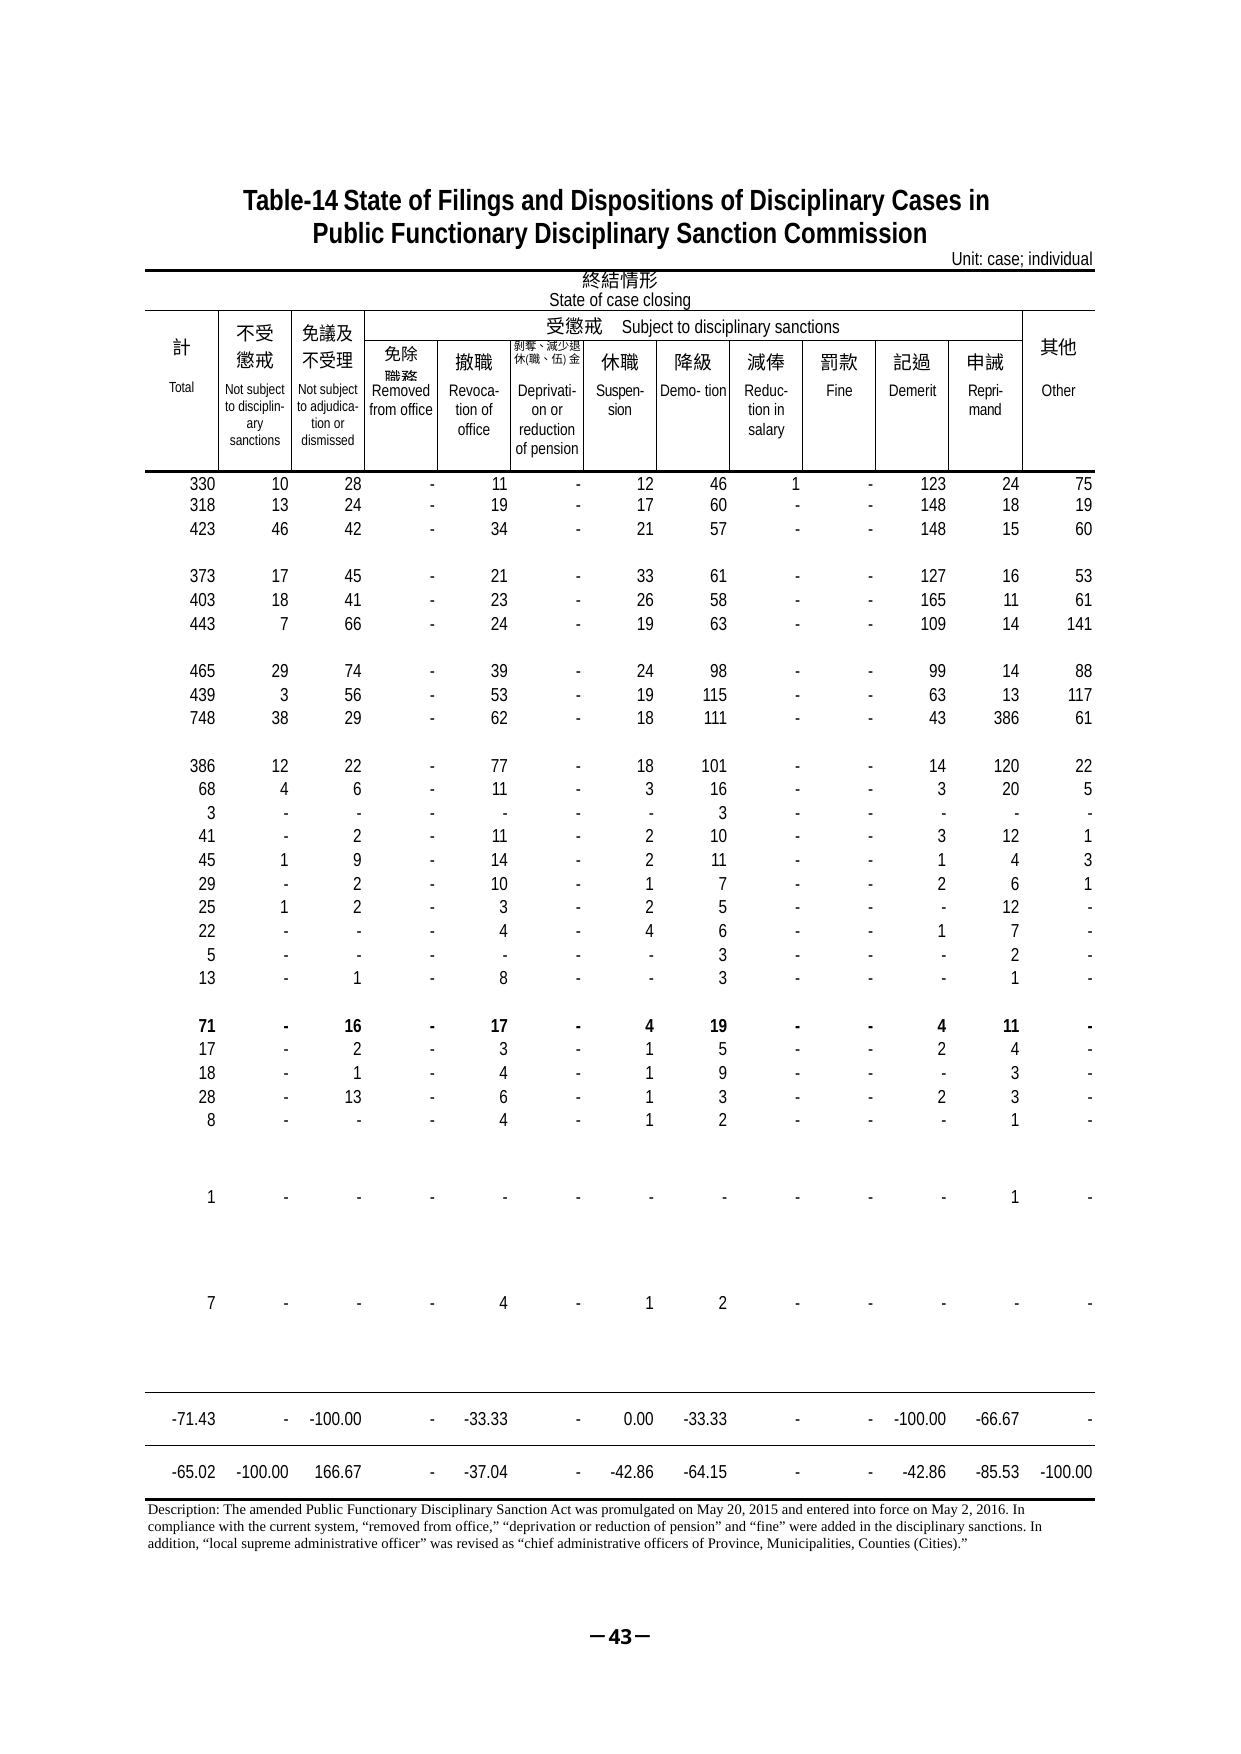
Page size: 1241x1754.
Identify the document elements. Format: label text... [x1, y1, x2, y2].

table_cell 13 [949, 683, 1022, 706]
table_cell Removed from office [365, 381, 437, 470]
table_cell 1 [949, 1179, 1022, 1214]
table_cell - [730, 1393, 803, 1445]
table_cell 16 [291, 1014, 364, 1037]
table_cell 77 [438, 754, 510, 777]
table_cell - [730, 919, 803, 943]
table_cell 386 [145, 754, 218, 777]
table_cell 19 [584, 683, 657, 706]
table_cell - [510, 517, 583, 541]
table_cell 6 [291, 777, 364, 801]
table_cell - [218, 1108, 291, 1132]
table_cell 4 [584, 1014, 657, 1037]
table_cell - [876, 895, 949, 919]
table_cell [657, 1155, 730, 1179]
table_cell 148 [876, 517, 949, 541]
table_cell 22 [291, 754, 364, 777]
table_cell 443 [145, 612, 218, 635]
table_cell 其他 [1023, 311, 1095, 381]
table_cell - [510, 754, 583, 777]
table_cell Not subject to disciplin- ary sanctions [219, 381, 291, 470]
table_cell 19 [438, 493, 510, 517]
table_cell - [291, 1179, 364, 1214]
table_cell [730, 635, 803, 659]
table_cell Demerit [876, 381, 948, 470]
table_cell 45 [291, 564, 364, 588]
table_cell 60 [1022, 517, 1095, 541]
table_cell 1 [291, 966, 364, 990]
table_cell 申誡 [949, 341, 1022, 381]
table_cell - [803, 824, 876, 848]
table_cell 3 [438, 895, 510, 919]
table_cell - [803, 1061, 876, 1084]
table_cell - [218, 801, 291, 824]
table_cell - [291, 943, 364, 966]
table_cell 46 [657, 473, 730, 493]
table_cell 46 [218, 517, 291, 541]
table_cell 3 [218, 683, 291, 706]
table_cell 29 [218, 659, 291, 682]
table_cell - [510, 1108, 583, 1132]
table_cell 26 [584, 588, 657, 612]
table_cell [803, 635, 876, 659]
table_cell - [803, 1037, 876, 1061]
table_cell 罰款 [803, 341, 875, 381]
table_cell - [364, 754, 437, 777]
table_cell [1022, 1155, 1095, 1179]
table_cell - [730, 588, 803, 612]
table_cell 4 [218, 777, 291, 801]
table_header 終結情形 State of case closing [145, 272, 1095, 310]
table_cell - [1022, 1037, 1095, 1061]
table_cell 受懲戒 Subject to disciplinary sanctions [365, 311, 1022, 340]
table_cell 61 [1022, 706, 1095, 730]
table_cell - [364, 493, 437, 517]
table_cell [657, 541, 730, 564]
table_cell - [438, 1179, 510, 1214]
table_cell 17 [584, 493, 657, 517]
table_cell 3 [657, 966, 730, 990]
table_cell - [1022, 1085, 1095, 1108]
table_cell 28 [145, 1085, 218, 1108]
table_cell - [730, 777, 803, 801]
table_cell - [510, 1215, 583, 1392]
table_cell - [291, 1215, 364, 1392]
table_cell 4 [949, 1037, 1022, 1061]
table_cell 1 [584, 1037, 657, 1061]
table_cell 120 [949, 754, 1022, 777]
table_cell 63 [876, 683, 949, 706]
table_cell [364, 1155, 437, 1179]
table_cell 43 [876, 706, 949, 730]
table_cell - [803, 1108, 876, 1132]
table_cell [1022, 635, 1095, 659]
table_cell - [876, 1179, 949, 1214]
table_cell 18 [584, 754, 657, 777]
table_cell - [657, 1179, 730, 1214]
table_cell [510, 1155, 583, 1179]
table_cell 127 [876, 564, 949, 588]
table_cell - [510, 612, 583, 635]
table_cell 1 [584, 872, 657, 895]
table_cell 14 [876, 754, 949, 777]
table_cell -100.00 [291, 1393, 364, 1445]
table_cell [876, 1155, 949, 1179]
table_cell 71 [145, 1014, 218, 1037]
table_cell - [876, 801, 949, 824]
table_cell - [730, 943, 803, 966]
table_cell 1 [1022, 824, 1095, 848]
table_cell Revoca- tion of office [438, 381, 510, 470]
table_cell - [1022, 919, 1095, 943]
table_cell [218, 990, 291, 1013]
table_cell 98 [657, 659, 730, 682]
table_cell 16 [657, 777, 730, 801]
table_cell Demo- tion [657, 381, 729, 470]
table_cell - [364, 588, 437, 612]
table_cell - [364, 659, 437, 682]
table_cell [657, 990, 730, 1013]
table_cell -65.02 [145, 1446, 218, 1498]
table_cell - [803, 517, 876, 541]
table_cell 1 [949, 966, 1022, 990]
table_cell [1022, 730, 1095, 753]
table_cell 165 [876, 588, 949, 612]
table_cell [218, 730, 291, 753]
table_cell - [364, 706, 437, 730]
table_cell - [510, 1014, 583, 1037]
table_cell 6 [949, 872, 1022, 895]
table_cell - [364, 801, 437, 824]
table_cell - [876, 1061, 949, 1084]
table_cell 休職 [584, 341, 656, 381]
table_cell [584, 990, 657, 1013]
table_cell - [510, 1085, 583, 1108]
table_cell 2 [584, 895, 657, 919]
table_cell - [291, 1108, 364, 1132]
table_cell - [803, 801, 876, 824]
text Public Functionary Disciplinary Sanction Commission [148, 217, 1092, 250]
table_cell - [803, 683, 876, 706]
table_cell - [218, 1037, 291, 1061]
table_cell 109 [876, 612, 949, 635]
table_cell - [510, 659, 583, 682]
table_cell [730, 990, 803, 1013]
table_cell - [1022, 1393, 1095, 1445]
table_cell [584, 730, 657, 753]
table_cell [510, 730, 583, 753]
table_cell - [876, 1108, 949, 1132]
table_cell 20 [949, 777, 1022, 801]
table_cell - [803, 872, 876, 895]
table_cell 148 [876, 493, 949, 517]
table_cell - [510, 706, 583, 730]
table_cell [291, 541, 364, 564]
table_cell - [438, 943, 510, 966]
table_cell - [1022, 1108, 1095, 1132]
table_cell [1022, 541, 1095, 564]
table_cell 10 [218, 473, 291, 493]
table_cell - [730, 801, 803, 824]
table_cell - [291, 801, 364, 824]
table_cell - [730, 706, 803, 730]
table_cell [949, 541, 1022, 564]
table_cell [291, 990, 364, 1013]
table_cell - [510, 493, 583, 517]
table_cell - [218, 1393, 291, 1445]
table_cell - [510, 1179, 583, 1214]
table_cell 0.00 [584, 1393, 657, 1445]
table_cell - [364, 848, 437, 872]
table_cell 1 [291, 1061, 364, 1084]
table_cell 318 [145, 493, 218, 517]
table_cell -33.33 [657, 1393, 730, 1445]
table_cell [803, 730, 876, 753]
table_cell 10 [657, 824, 730, 848]
table_cell 11 [438, 824, 510, 848]
table_cell 12 [584, 473, 657, 493]
table_cell - [730, 612, 803, 635]
table_cell 1 [876, 848, 949, 872]
table_cell 降級 [657, 341, 729, 381]
table_cell - [510, 564, 583, 588]
table_cell - [364, 1085, 437, 1108]
table_cell - [803, 754, 876, 777]
table_cell 14 [949, 659, 1022, 682]
table_cell Repri-mand [949, 381, 1022, 470]
table_cell Suspen- sion [584, 381, 656, 470]
table_cell - [364, 683, 437, 706]
table_cell - [584, 943, 657, 966]
table_cell - [364, 612, 437, 635]
table_cell - [364, 1037, 437, 1061]
table_cell [584, 635, 657, 659]
table_cell 34 [438, 517, 510, 541]
table_cell 123 [876, 473, 949, 493]
table_cell 減俸 [730, 341, 802, 381]
table_cell -42.86 [876, 1446, 949, 1498]
table_cell - [803, 493, 876, 517]
table_cell - [510, 966, 583, 990]
table_cell - [218, 1061, 291, 1084]
table_cell - [803, 943, 876, 966]
table_cell [364, 990, 437, 1013]
table_cell [876, 730, 949, 753]
table_cell 60 [657, 493, 730, 517]
table_cell - [364, 564, 437, 588]
table_cell - [730, 895, 803, 919]
table_cell 24 [438, 612, 510, 635]
table_cell - [510, 588, 583, 612]
table_cell 1 [876, 919, 949, 943]
table_cell - [510, 1037, 583, 1061]
table_cell 2 [291, 824, 364, 848]
table_cell 3 [949, 1085, 1022, 1108]
table_cell 117 [1022, 683, 1095, 706]
table_cell 41 [145, 824, 218, 848]
table_cell 7 [218, 612, 291, 635]
table_cell - [730, 1085, 803, 1108]
table_cell - [584, 801, 657, 824]
table_cell [510, 635, 583, 659]
table_cell -100.00 [876, 1393, 949, 1445]
table_cell - [1022, 966, 1095, 990]
table_cell [657, 730, 730, 753]
table_cell - [291, 919, 364, 943]
table_cell [803, 990, 876, 1013]
table_cell - [510, 848, 583, 872]
text Unit: case; individual [148, 250, 1092, 269]
table_cell [145, 541, 218, 564]
table_cell - [803, 1014, 876, 1037]
table_cell 45 [145, 848, 218, 872]
table_cell 3 [657, 1085, 730, 1108]
table_cell 3 [949, 1061, 1022, 1084]
table_cell - [803, 612, 876, 635]
table_cell - [218, 1014, 291, 1037]
table_cell - [218, 1215, 291, 1392]
table_cell Deprivati- on or reduction of pension [511, 381, 583, 470]
table_cell Other [1023, 381, 1095, 470]
table_cell 18 [584, 706, 657, 730]
table_cell - [730, 872, 803, 895]
table_cell - [364, 1179, 437, 1214]
table_cell - [730, 659, 803, 682]
table_cell - [510, 943, 583, 966]
table_cell [803, 1132, 876, 1155]
table_cell 4 [438, 1215, 510, 1392]
table_cell Not subject to adjudica- tion or dismissed [292, 381, 364, 470]
table_cell 2 [291, 872, 364, 895]
table_cell 29 [145, 872, 218, 895]
table_cell - [730, 1108, 803, 1132]
table_cell 330 [145, 473, 218, 493]
table_cell - [510, 473, 583, 493]
table_cell - [218, 872, 291, 895]
table_cell [657, 635, 730, 659]
table_cell 9 [657, 1061, 730, 1084]
table_cell - [364, 777, 437, 801]
table_cell - [510, 895, 583, 919]
table_cell - [949, 801, 1022, 824]
table_cell 2 [584, 848, 657, 872]
table_cell 11 [949, 1014, 1022, 1037]
table_cell [949, 1155, 1022, 1179]
table_cell 423 [145, 517, 218, 541]
table_cell 61 [657, 564, 730, 588]
table_cell 3 [876, 777, 949, 801]
table_cell - [803, 919, 876, 943]
table_cell 38 [218, 706, 291, 730]
table_cell 1 [584, 1085, 657, 1108]
table_cell 22 [145, 919, 218, 943]
table_cell 4 [438, 1061, 510, 1084]
table_cell 15 [949, 517, 1022, 541]
table_cell 17 [438, 1014, 510, 1037]
table_cell 386 [949, 706, 1022, 730]
table_cell -71.43 [145, 1393, 218, 1445]
table_cell [218, 541, 291, 564]
table_cell 免議及不受理 [292, 311, 364, 381]
table_cell 166.67 [291, 1446, 364, 1498]
table_cell Reduc- tion in salary [730, 381, 802, 470]
table_cell - [364, 1215, 437, 1392]
table_cell - [364, 1393, 437, 1445]
table_cell 9 [291, 848, 364, 872]
table_cell [364, 730, 437, 753]
table_cell - [803, 1393, 876, 1445]
table_cell 5 [657, 895, 730, 919]
table_cell 88 [1022, 659, 1095, 682]
table_cell 24 [291, 493, 364, 517]
table_cell 68 [145, 777, 218, 801]
table_cell - [1022, 943, 1095, 966]
table_cell Total [145, 381, 218, 470]
table_cell [438, 1155, 510, 1179]
table_cell [438, 990, 510, 1013]
table_cell 62 [438, 706, 510, 730]
table_cell 12 [949, 895, 1022, 919]
table_cell - [730, 1179, 803, 1214]
table_cell [218, 1132, 291, 1155]
table_cell [876, 1132, 949, 1155]
table_cell 3 [145, 801, 218, 824]
table_cell 計 [145, 311, 218, 381]
table_cell - [730, 754, 803, 777]
table_cell 13 [218, 493, 291, 517]
table_cell - [730, 1014, 803, 1037]
table_cell 58 [657, 588, 730, 612]
table_cell - [584, 966, 657, 990]
table_cell - [364, 1014, 437, 1037]
table_cell 1 [730, 473, 803, 493]
table_cell 74 [291, 659, 364, 682]
table_cell - [364, 966, 437, 990]
table_cell - [803, 588, 876, 612]
table_cell [438, 730, 510, 753]
table_cell 111 [657, 706, 730, 730]
table_cell - [510, 801, 583, 824]
table_cell 21 [584, 517, 657, 541]
table_cell 記過 [876, 341, 948, 381]
table_cell - [949, 1215, 1022, 1392]
table_cell 42 [291, 517, 364, 541]
table_cell 4 [438, 919, 510, 943]
table_cell 75 [1022, 473, 1095, 493]
table_cell 14 [949, 612, 1022, 635]
table_cell 2 [657, 1108, 730, 1132]
table_cell -42.86 [584, 1446, 657, 1498]
table_cell -85.53 [949, 1446, 1022, 1498]
table_cell 1 [218, 848, 291, 872]
table_cell - [803, 473, 876, 493]
table_cell [730, 541, 803, 564]
table_cell - [510, 1446, 583, 1498]
table_cell 5 [145, 943, 218, 966]
table_cell [218, 1155, 291, 1179]
table_cell 2 [657, 1215, 730, 1392]
table_cell [657, 1132, 730, 1155]
table_cell [364, 541, 437, 564]
table_cell - [803, 1179, 876, 1214]
table_cell [1022, 990, 1095, 1013]
table_cell [949, 730, 1022, 753]
table_cell - [730, 824, 803, 848]
table_cell - [730, 1215, 803, 1392]
table_cell 19 [1022, 493, 1095, 517]
table_cell 24 [584, 659, 657, 682]
text Description: The amended Public Functionary Disciplinary Sanction Act was promulgated on May 20, 2015 and entered into force on May 2, 2016. In compliance with the current system, “removed from office,” “deprivation or reduction of pension” and “fine” were added in the disciplinary sanctions. In addition, “local supreme administrative officer” was revised as “chief administrative officers of Province, Municipalities, Counties (Cities).” [148, 1501, 1092, 1551]
table_cell [218, 635, 291, 659]
table_cell - [510, 824, 583, 848]
table_cell 18 [218, 588, 291, 612]
table_cell 24 [949, 473, 1022, 493]
table_cell [949, 1132, 1022, 1155]
table_cell 10 [438, 872, 510, 895]
table_cell - [730, 683, 803, 706]
table_cell - [364, 895, 437, 919]
table_cell 8 [438, 966, 510, 990]
table_cell - [218, 919, 291, 943]
table_cell - [218, 1085, 291, 1108]
table_cell - [730, 1446, 803, 1498]
table_cell - [803, 848, 876, 872]
table_cell - [510, 777, 583, 801]
table_cell 不受 懲戒 [219, 311, 291, 381]
table_cell 373 [145, 564, 218, 588]
table_cell [510, 990, 583, 1013]
table_cell 8 [145, 1108, 218, 1132]
table_cell - [876, 1215, 949, 1392]
table_cell 2 [291, 1037, 364, 1061]
table_cell 2 [876, 1085, 949, 1108]
table_cell [876, 541, 949, 564]
table_cell 7 [949, 919, 1022, 943]
table_cell - [730, 517, 803, 541]
table_cell 2 [949, 943, 1022, 966]
table_cell 5 [1022, 777, 1095, 801]
table_cell - [1022, 801, 1095, 824]
table_cell 撤職 [438, 341, 510, 381]
table_cell [730, 1132, 803, 1155]
table_cell - [364, 872, 437, 895]
table_cell 53 [438, 683, 510, 706]
table_cell [145, 1132, 218, 1155]
table_cell - [510, 919, 583, 943]
table_cell 5 [657, 1037, 730, 1061]
table_cell 63 [657, 612, 730, 635]
table_cell 4 [949, 848, 1022, 872]
table_cell - [803, 777, 876, 801]
table_cell 23 [438, 588, 510, 612]
table_cell 39 [438, 659, 510, 682]
table_cell 99 [876, 659, 949, 682]
table_cell - [364, 824, 437, 848]
table_cell [730, 730, 803, 753]
table_cell - [510, 1061, 583, 1084]
table_cell [510, 1132, 583, 1155]
table_cell [291, 730, 364, 753]
table_cell -33.33 [438, 1393, 510, 1445]
table_cell - [730, 493, 803, 517]
table_cell 13 [291, 1085, 364, 1108]
table_cell [584, 1155, 657, 1179]
table_cell - [218, 966, 291, 990]
table_cell - [364, 473, 437, 493]
table_cell - [1022, 1061, 1095, 1084]
table_cell 465 [145, 659, 218, 682]
table_cell [291, 1155, 364, 1179]
table_cell - [803, 895, 876, 919]
table_cell 6 [438, 1085, 510, 1108]
table_cell 18 [145, 1061, 218, 1084]
table_cell 11 [438, 473, 510, 493]
table_cell - [364, 943, 437, 966]
table_cell - [584, 1179, 657, 1214]
table_cell 11 [438, 777, 510, 801]
table_cell 17 [145, 1037, 218, 1061]
table_cell 33 [584, 564, 657, 588]
table_cell [584, 541, 657, 564]
table_cell 14 [438, 848, 510, 872]
table_cell - [1022, 1179, 1095, 1214]
table_cell 6 [657, 919, 730, 943]
table_cell 2 [876, 1037, 949, 1061]
table_cell - [803, 966, 876, 990]
table_cell - [730, 1061, 803, 1084]
table_cell - [364, 1108, 437, 1132]
table_cell 免除 職務 [365, 341, 437, 381]
table_cell 17 [218, 564, 291, 588]
table_cell - [876, 943, 949, 966]
table_cell - [364, 919, 437, 943]
table_cell 12 [218, 754, 291, 777]
table_cell - [218, 943, 291, 966]
table_cell 4 [438, 1108, 510, 1132]
table_cell 1 [584, 1108, 657, 1132]
table_cell - [730, 848, 803, 872]
table_cell [145, 635, 218, 659]
table_cell - [218, 1179, 291, 1214]
table_cell -66.67 [949, 1393, 1022, 1445]
table_cell 115 [657, 683, 730, 706]
table_cell 1 [218, 895, 291, 919]
table_cell - [803, 659, 876, 682]
table_cell [584, 1132, 657, 1155]
table_cell 141 [1022, 612, 1095, 635]
table_cell 61 [1022, 588, 1095, 612]
table_cell 53 [1022, 564, 1095, 588]
table_cell - [364, 517, 437, 541]
table_cell -100.00 [218, 1446, 291, 1498]
table_cell - [803, 1085, 876, 1108]
table_cell 13 [145, 966, 218, 990]
table_cell - [876, 966, 949, 990]
table_cell [1022, 1132, 1095, 1155]
table_cell - [510, 1393, 583, 1445]
table_cell [876, 990, 949, 1013]
table_cell - [1022, 1215, 1095, 1392]
table_cell 28 [291, 473, 364, 493]
table_cell 21 [438, 564, 510, 588]
table_cell 19 [657, 1014, 730, 1037]
table_cell 3 [657, 943, 730, 966]
table_cell 12 [949, 824, 1022, 848]
table_cell - [803, 1446, 876, 1498]
table_cell 41 [291, 588, 364, 612]
table_cell 3 [1022, 848, 1095, 872]
table_cell - [1022, 1014, 1095, 1037]
table_cell 7 [657, 872, 730, 895]
table_cell [438, 541, 510, 564]
table_cell [145, 730, 218, 753]
table_cell 25 [145, 895, 218, 919]
table_cell 403 [145, 588, 218, 612]
table_cell [803, 1155, 876, 1179]
table_cell [145, 1155, 218, 1179]
table_cell 1 [584, 1215, 657, 1392]
table_cell 1 [949, 1108, 1022, 1132]
table_cell 439 [145, 683, 218, 706]
table_cell - [510, 683, 583, 706]
table_cell - [803, 1215, 876, 1392]
table_cell 18 [949, 493, 1022, 517]
table_cell [438, 635, 510, 659]
table_cell [291, 635, 364, 659]
table_cell 11 [949, 588, 1022, 612]
table_cell 2 [876, 872, 949, 895]
table_cell 1 [145, 1179, 218, 1214]
table_cell - [730, 564, 803, 588]
table_cell -100.00 [1022, 1446, 1095, 1498]
table_cell 3 [876, 824, 949, 848]
table_cell -64.15 [657, 1446, 730, 1498]
table_cell - [364, 1061, 437, 1084]
table_cell - [730, 1037, 803, 1061]
table_cell 101 [657, 754, 730, 777]
table_cell - [730, 966, 803, 990]
table_cell 2 [584, 824, 657, 848]
table_cell [291, 1132, 364, 1155]
table_cell 剝奪、減少退休(職、伍) 金 [511, 341, 583, 381]
table_cell 57 [657, 517, 730, 541]
table_cell 56 [291, 683, 364, 706]
table_cell [145, 990, 218, 1013]
table_cell - [438, 801, 510, 824]
table_cell 3 [584, 777, 657, 801]
table_cell [803, 541, 876, 564]
table_cell 66 [291, 612, 364, 635]
table_cell 29 [291, 706, 364, 730]
table_cell [949, 635, 1022, 659]
table_cell Fine [803, 381, 875, 470]
table_cell 11 [657, 848, 730, 872]
table_cell 2 [291, 895, 364, 919]
table_cell 1 [1022, 872, 1095, 895]
table_cell -37.04 [438, 1446, 510, 1498]
table_cell 748 [145, 706, 218, 730]
table_cell 3 [438, 1037, 510, 1061]
table_cell - [364, 1446, 437, 1498]
table_cell [510, 541, 583, 564]
table_cell 4 [584, 919, 657, 943]
table_cell 7 [145, 1215, 218, 1392]
table_cell [876, 635, 949, 659]
table_cell 3 [657, 801, 730, 824]
text Table-14 State of Filings and Dispositions of Disciplinary Cases in [148, 183, 1092, 217]
table_cell - [510, 872, 583, 895]
table_cell 19 [584, 612, 657, 635]
table_cell [364, 1132, 437, 1155]
table_cell - [803, 706, 876, 730]
table_cell [949, 990, 1022, 1013]
table_cell [730, 1155, 803, 1179]
table_cell [364, 635, 437, 659]
table_cell - [218, 824, 291, 848]
table_cell 4 [876, 1014, 949, 1037]
table_cell 22 [1022, 754, 1095, 777]
table_cell - [1022, 895, 1095, 919]
table_cell - [803, 564, 876, 588]
table_cell 1 [584, 1061, 657, 1084]
table_cell [438, 1132, 510, 1155]
table_cell 16 [949, 564, 1022, 588]
